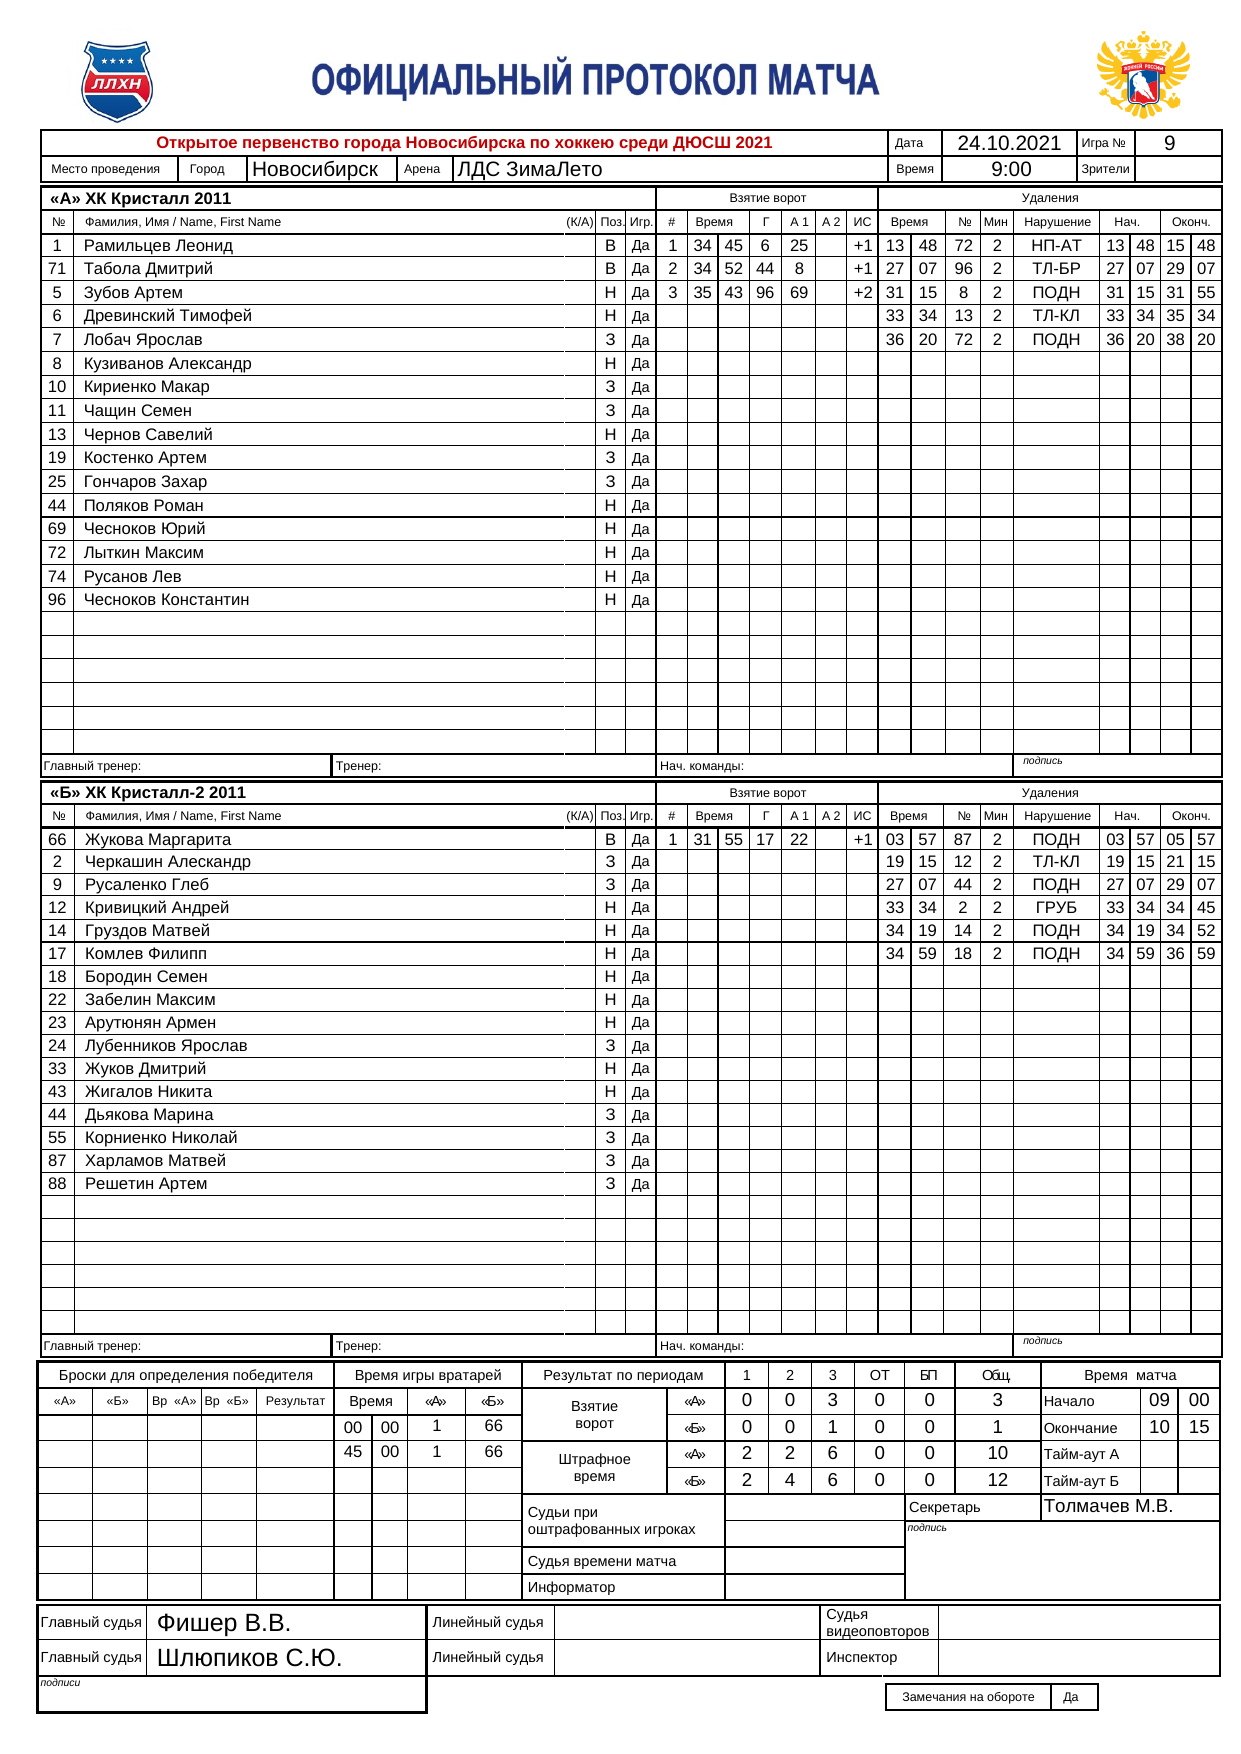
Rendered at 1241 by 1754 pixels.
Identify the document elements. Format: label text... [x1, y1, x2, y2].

table_cell [879, 636, 910, 658]
table_cell Чесноков Константин [74, 588, 564, 611]
table_cell # [657, 805, 687, 826]
table_cell [719, 659, 749, 682]
table_cell [719, 470, 749, 493]
table_cell [626, 1219, 655, 1241]
table_cell [912, 1242, 943, 1264]
table_cell [946, 730, 980, 753]
table_cell [847, 328, 877, 351]
table_cell Да [626, 518, 655, 540]
table_cell [1100, 494, 1129, 516]
table_cell [719, 446, 749, 469]
table_cell [688, 565, 717, 587]
table_cell [1014, 1219, 1099, 1241]
table_cell [565, 707, 595, 729]
table_cell [657, 423, 687, 445]
table_cell [981, 1173, 1013, 1195]
table_cell [688, 920, 717, 941]
table_cell Да [626, 1035, 655, 1057]
table_cell [782, 943, 815, 964]
table_cell [750, 352, 781, 374]
table_cell 13 [1100, 235, 1129, 256]
table_cell 2 [981, 920, 1013, 941]
table_cell [750, 1288, 781, 1310]
table_header 24.10.2021 [943, 131, 1076, 155]
table_cell 2 [981, 896, 1013, 918]
table_cell 15 [912, 850, 943, 872]
table_cell [626, 1242, 655, 1264]
table_cell ПОДН [1014, 281, 1099, 303]
table_cell подпись [1014, 1335, 1221, 1356]
table_cell Время [335, 1389, 407, 1413]
table_cell [912, 1173, 943, 1195]
table_cell [816, 1081, 846, 1103]
table_cell [373, 1468, 407, 1493]
table_cell [981, 1012, 1013, 1033]
table_cell Судья времени матча [523, 1548, 724, 1573]
table_cell [782, 518, 815, 540]
table_cell З [596, 1173, 625, 1195]
table_cell [879, 612, 910, 634]
table_cell [750, 376, 781, 398]
table_cell ИС [847, 805, 877, 826]
table_cell [565, 829, 595, 849]
table_cell [1131, 399, 1160, 422]
table_cell Игр. [626, 211, 655, 233]
table_cell ПОДН [1014, 874, 1099, 895]
table_cell [1192, 446, 1221, 469]
table_cell 25 [42, 470, 73, 493]
table_cell [565, 494, 595, 516]
table_cell [1192, 1058, 1221, 1079]
table_cell [879, 446, 910, 469]
table_cell [816, 281, 846, 303]
table_cell [816, 588, 846, 611]
table_cell [657, 446, 687, 469]
table_cell [1161, 612, 1190, 634]
table_cell А 1 [782, 805, 815, 826]
table_cell [1100, 1311, 1129, 1333]
table_cell [596, 1288, 625, 1310]
table_cell 05 [1161, 829, 1190, 849]
table_cell Линейный судья [428, 1606, 554, 1639]
table_cell [719, 1242, 749, 1264]
table_cell 52 [719, 257, 749, 280]
table_cell Начало [1042, 1389, 1140, 1413]
table_cell [946, 494, 980, 516]
table_cell [816, 1311, 846, 1333]
table_cell [657, 399, 687, 422]
table_cell Фамилия, Имя / Name, First Name [74, 211, 565, 233]
table_cell [688, 1196, 717, 1218]
table_cell 74 [42, 565, 73, 587]
table_cell Да [626, 1081, 655, 1103]
table_cell А 2 [816, 805, 846, 826]
table_cell 17 [42, 943, 74, 964]
table_cell [1131, 352, 1160, 374]
table_cell З [596, 399, 625, 422]
table_cell [782, 1150, 815, 1172]
table_cell [816, 707, 846, 729]
table_cell Поз. [596, 211, 625, 233]
table_cell [750, 874, 781, 895]
table_cell Да [626, 1127, 655, 1149]
table_cell 0 [905, 1415, 954, 1440]
table_cell НП-АТ [1014, 235, 1099, 256]
table_cell [1161, 1012, 1190, 1033]
table_cell [944, 1081, 980, 1103]
table_cell [626, 1196, 655, 1218]
table_cell Жуков Дмитрий [75, 1058, 564, 1079]
table_cell 2 [726, 1442, 768, 1467]
table_cell [912, 494, 945, 516]
table_cell 2 [42, 850, 74, 872]
table_cell [565, 874, 595, 895]
table_cell 34 [1131, 896, 1160, 918]
table_cell 07 [1131, 257, 1160, 280]
table_cell [782, 966, 815, 987]
table_cell 31 [1100, 281, 1129, 303]
table_cell 12 [956, 1468, 1040, 1493]
table_cell [879, 1265, 910, 1287]
table_cell [1100, 1104, 1129, 1126]
table_cell Да [626, 470, 655, 493]
table_cell Чернов Савелий [74, 423, 564, 445]
table_cell [565, 446, 595, 469]
table_cell [782, 730, 815, 753]
table_cell [466, 1494, 521, 1520]
table_cell (К/А) [565, 211, 595, 233]
table_cell 1 [956, 1415, 1040, 1440]
table_cell [816, 874, 846, 895]
table_cell 34 [879, 943, 910, 964]
table_cell [939, 1640, 1219, 1675]
table_cell [657, 470, 687, 493]
table_cell [944, 1288, 980, 1310]
table_cell 15 [1131, 850, 1160, 872]
table_cell Вр «Б» [202, 1389, 256, 1413]
table_cell 4 [769, 1468, 811, 1493]
table_cell 6 [812, 1442, 854, 1467]
table_cell 18 [42, 966, 74, 987]
table_cell Нач. команды: [657, 755, 1012, 776]
table_cell Н [596, 281, 625, 303]
table_cell [946, 636, 980, 658]
table_cell [719, 989, 749, 1011]
table_cell [1131, 683, 1160, 706]
table_cell [912, 1311, 943, 1333]
table_cell [816, 730, 846, 753]
table_cell Нарушение [1014, 805, 1099, 826]
table_cell [1192, 518, 1221, 540]
table_cell [816, 1104, 846, 1126]
table_cell [750, 989, 781, 1011]
table_cell «А» [408, 1389, 465, 1413]
table_cell Время [688, 211, 749, 233]
table_cell [565, 1196, 595, 1218]
table_cell [1161, 683, 1190, 706]
table_cell [202, 1494, 256, 1520]
table_cell [1192, 494, 1221, 516]
table_cell 18 [944, 943, 980, 964]
table_cell [750, 1265, 781, 1287]
table_cell [565, 328, 595, 351]
table_cell [39, 1468, 92, 1493]
table_cell [847, 1035, 877, 1057]
table_cell [719, 352, 749, 374]
table_cell [148, 1574, 201, 1599]
table_cell [373, 1494, 407, 1520]
table_cell [1014, 707, 1099, 729]
table_cell [879, 1058, 910, 1079]
table_header 2 [769, 1363, 811, 1387]
table_cell [1014, 1035, 1099, 1057]
table_cell [847, 707, 877, 729]
table_cell [782, 1012, 815, 1033]
table_cell Древинский Тимофей [74, 305, 564, 327]
table_cell [1141, 1468, 1177, 1493]
table_cell 55 [719, 829, 749, 849]
table_cell [912, 1104, 943, 1126]
table_cell Н [596, 1012, 625, 1033]
table_cell [879, 966, 910, 987]
table_cell [719, 588, 749, 611]
table_cell 14 [944, 920, 980, 941]
table_cell [719, 1265, 749, 1287]
table_cell [719, 1196, 749, 1218]
table_cell [782, 1104, 815, 1126]
table_cell [688, 494, 717, 516]
table_cell [565, 730, 595, 753]
table_header Результат по периодам [523, 1363, 724, 1387]
table_cell [847, 989, 877, 1011]
table_cell 96 [42, 588, 73, 611]
table_cell [688, 1058, 717, 1079]
table_cell [1131, 1104, 1160, 1126]
table_cell [565, 235, 595, 256]
table_cell 1 [657, 829, 687, 849]
table_cell 52 [1192, 920, 1221, 941]
table_cell [981, 966, 1013, 987]
table_cell [565, 1035, 595, 1057]
table_cell [1131, 470, 1160, 493]
table_cell [750, 518, 781, 540]
table_cell [688, 1127, 717, 1149]
table_cell [1014, 565, 1099, 587]
table_cell [946, 399, 980, 422]
table_cell [42, 683, 73, 706]
table_cell [847, 494, 877, 516]
table_cell [42, 636, 73, 658]
table_cell [1100, 1242, 1129, 1264]
table_cell [596, 1219, 625, 1241]
table_cell [946, 541, 980, 564]
table_cell [750, 683, 781, 706]
table_cell [816, 850, 846, 872]
table_cell [1192, 636, 1221, 658]
table_cell 38 [1161, 328, 1190, 351]
table_cell [1100, 636, 1129, 658]
table_cell [750, 1035, 781, 1057]
table_cell 34 [1161, 896, 1190, 918]
table_cell [1100, 470, 1129, 493]
table_cell 03 [879, 829, 910, 849]
table_cell [657, 920, 687, 941]
table_cell [981, 470, 1013, 493]
table_cell [946, 707, 980, 729]
table_cell [981, 494, 1013, 516]
table_cell 69 [42, 518, 73, 540]
table_cell Н [596, 305, 625, 327]
table_cell [847, 1219, 877, 1241]
table_cell 19 [1131, 920, 1160, 941]
table_cell [657, 352, 687, 374]
table_cell Игр. [626, 805, 655, 826]
table_cell [1192, 683, 1221, 706]
table_cell Лыткин Максим [74, 541, 564, 564]
table_cell [719, 943, 749, 964]
table_cell [719, 1058, 749, 1079]
table_cell [688, 874, 717, 895]
table_cell [688, 989, 717, 1011]
table_cell [816, 305, 846, 327]
table_cell 55 [42, 1127, 74, 1149]
table_cell [257, 1547, 333, 1573]
table_cell Окончание [1042, 1415, 1140, 1440]
table_cell 3 [956, 1389, 1040, 1413]
table_cell [816, 1196, 846, 1218]
table_cell 34 [688, 235, 717, 256]
table_cell [719, 896, 749, 918]
table_cell 2 [981, 281, 1013, 303]
table_cell 57 [1192, 829, 1221, 849]
table_cell Главный судья [39, 1640, 146, 1675]
table_cell 45 [1192, 896, 1221, 918]
table_cell [1100, 1058, 1129, 1079]
table_cell [946, 612, 980, 634]
table_cell [782, 399, 815, 422]
table_cell [816, 399, 846, 422]
table_cell [1014, 1288, 1099, 1310]
table_cell подписи [39, 1677, 425, 1711]
table_cell ИС [847, 211, 877, 233]
table_cell 8 [782, 257, 815, 280]
table_cell [565, 850, 595, 872]
table_cell Кривицкий Андрей [75, 896, 564, 918]
table_cell Новосибирск [248, 157, 396, 181]
table_cell [1192, 966, 1221, 987]
table_cell [726, 1521, 904, 1546]
table_cell [565, 423, 595, 445]
table_cell [816, 257, 846, 280]
table_cell [657, 1288, 687, 1310]
table_cell [596, 1311, 625, 1333]
table_cell 07 [912, 257, 945, 280]
table_cell [719, 305, 749, 327]
table_cell 10 [956, 1442, 1040, 1467]
table_cell [688, 1150, 717, 1172]
table_cell [1014, 518, 1099, 540]
table_header 3 [812, 1363, 854, 1387]
table_cell Поз. [596, 805, 625, 826]
table_header 9 [1136, 131, 1221, 155]
table_cell [1192, 1265, 1221, 1287]
table_cell 12 [944, 850, 980, 872]
table_cell № [42, 211, 73, 233]
table_cell [981, 1104, 1013, 1126]
table_cell [596, 612, 625, 634]
table_cell [93, 1416, 147, 1440]
table_cell [847, 1311, 877, 1333]
table_cell Да [626, 1012, 655, 1033]
table_cell [847, 683, 877, 706]
table_cell [719, 541, 749, 564]
table_cell [657, 565, 687, 587]
table_cell Н [596, 565, 625, 587]
table_cell [1131, 446, 1160, 469]
table_cell Арена [398, 157, 452, 181]
table_cell [1192, 730, 1221, 753]
table_cell [719, 1311, 749, 1333]
table_cell [750, 1242, 781, 1264]
table_cell «А» [668, 1442, 724, 1467]
table_cell [946, 565, 980, 587]
table_cell 59 [912, 943, 943, 964]
table_cell 15 [1179, 1415, 1219, 1440]
table_cell [1014, 1081, 1099, 1103]
table_cell [816, 352, 846, 374]
table_cell [1014, 1265, 1099, 1287]
table_cell 21 [1161, 850, 1190, 872]
table_cell [782, 636, 815, 658]
table_cell 31 [688, 829, 717, 849]
table_cell [657, 518, 687, 540]
table_cell [565, 376, 595, 398]
table_cell [750, 328, 781, 351]
table_cell Город [179, 157, 246, 181]
table_cell Н [596, 352, 625, 374]
table_cell 71 [42, 257, 73, 280]
table_cell [879, 1311, 910, 1333]
table_cell ТЛ-КЛ [1014, 850, 1099, 872]
table_cell [565, 636, 595, 658]
table_cell [912, 966, 943, 987]
table_cell З [596, 328, 625, 351]
table_cell [1161, 352, 1190, 374]
table_cell [657, 1035, 687, 1057]
table_cell Костенко Артем [74, 446, 564, 469]
table_cell [75, 1265, 564, 1287]
table_cell ПОДН [1014, 920, 1099, 941]
table_cell [816, 896, 846, 918]
table_cell Тайм-аут А [1042, 1441, 1140, 1467]
table_cell [719, 565, 749, 587]
table_cell 57 [912, 829, 943, 849]
table_cell [816, 1127, 846, 1149]
table_cell [42, 730, 73, 753]
table_cell 59 [1192, 943, 1221, 964]
table_cell [719, 730, 749, 753]
table_cell [93, 1574, 147, 1599]
table_cell [1014, 612, 1099, 634]
table_header Замечания на обороте [887, 1685, 1050, 1709]
table_cell [719, 636, 749, 658]
table_cell 48 [1131, 235, 1160, 256]
table_cell [912, 659, 945, 682]
table_cell З [596, 1127, 625, 1149]
table_cell В [596, 829, 625, 849]
table_cell Кузиванов Александр [74, 352, 564, 374]
table_cell 72 [42, 541, 73, 564]
table_cell [944, 1150, 980, 1172]
table_cell [782, 1035, 815, 1057]
table_cell 0 [769, 1389, 811, 1413]
table_cell [1131, 1150, 1160, 1172]
table_cell [1014, 470, 1099, 493]
table_cell 2 [657, 257, 687, 280]
table_cell Результат [257, 1389, 333, 1413]
table_cell [719, 376, 749, 398]
table_cell Корниенко Николай [75, 1127, 564, 1149]
table_cell Нарушение [1014, 211, 1099, 233]
table_cell [257, 1468, 333, 1493]
table_cell [688, 659, 717, 682]
table_cell [688, 588, 717, 611]
table_cell [946, 683, 980, 706]
table_cell [981, 423, 1013, 445]
table_cell [782, 305, 815, 327]
table_cell 2 [981, 235, 1013, 256]
table_cell Фамилия, Имя / Name, First Name [75, 805, 565, 826]
table_cell [981, 565, 1013, 587]
table_cell [74, 683, 564, 706]
table_cell [782, 494, 815, 516]
table_cell Да [626, 305, 655, 327]
table_cell Чесноков Юрий [74, 518, 564, 540]
table_cell [565, 565, 595, 587]
table_cell [335, 1574, 371, 1599]
table_cell Да [626, 281, 655, 303]
table_cell 1 [408, 1416, 465, 1440]
table_cell [912, 399, 945, 422]
table_cell [912, 376, 945, 398]
table_cell [75, 1288, 564, 1310]
table_cell № [944, 805, 980, 826]
table_cell [202, 1574, 256, 1599]
table_cell [1014, 1173, 1099, 1195]
table_cell [1192, 423, 1221, 445]
table_cell Табола Дмитрий [74, 257, 564, 280]
table_cell [981, 683, 1013, 706]
table_cell 34 [912, 896, 943, 918]
table_cell [466, 1521, 521, 1546]
table_cell 2 [981, 829, 1013, 849]
table_cell [816, 423, 846, 445]
table_cell [944, 1127, 980, 1149]
table_cell [1100, 518, 1129, 540]
table_cell [1192, 352, 1221, 374]
table_cell [1014, 1150, 1099, 1172]
table_cell [981, 1219, 1013, 1241]
table_cell [782, 541, 815, 564]
table_cell [981, 989, 1013, 1011]
table_cell [1192, 1173, 1221, 1195]
table_cell Зубов Артем [74, 281, 564, 303]
table_cell [408, 1547, 465, 1573]
table_cell [782, 470, 815, 493]
table_cell 44 [750, 257, 781, 280]
table_cell В [596, 235, 625, 256]
table_cell [688, 423, 717, 445]
table_cell [1014, 636, 1099, 658]
table_cell [565, 470, 595, 493]
table_cell 3 [812, 1389, 854, 1413]
table_cell [750, 707, 781, 729]
table_cell [1131, 588, 1160, 611]
table_cell 34 [879, 920, 910, 941]
table_cell [847, 1104, 877, 1126]
table_cell [373, 1521, 407, 1546]
table_cell [1192, 1104, 1221, 1126]
table_cell [74, 636, 564, 658]
table_cell [879, 470, 910, 493]
table_cell Да [626, 494, 655, 516]
table_cell [847, 1127, 877, 1149]
table_cell 8 [42, 352, 73, 374]
table_cell [565, 1265, 595, 1287]
table_cell [879, 352, 910, 374]
table_cell 0 [855, 1442, 904, 1467]
table_cell [1131, 612, 1160, 634]
table_cell 45 [719, 235, 749, 256]
table_cell Н [596, 966, 625, 987]
table_cell 34 [688, 257, 717, 280]
table_cell [946, 518, 980, 540]
table_cell [981, 376, 1013, 398]
table_cell Рамильцев Леонид [74, 235, 564, 256]
table_cell [93, 1494, 147, 1520]
table_cell [657, 1265, 687, 1287]
table_cell [657, 989, 687, 1011]
table_cell 15 [1131, 281, 1160, 303]
table_cell [847, 920, 877, 941]
table_cell [981, 518, 1013, 540]
table_cell [1131, 707, 1160, 729]
table_cell [1192, 612, 1221, 634]
table_cell Судья видеоповторов [821, 1606, 938, 1639]
table_cell [1100, 612, 1129, 634]
table_cell Информатор [523, 1575, 724, 1599]
table_cell 15 [1161, 235, 1190, 256]
table_cell ПОДН [1014, 943, 1099, 964]
table_cell Н [596, 541, 625, 564]
table_cell 72 [946, 235, 980, 256]
table_cell 2 [981, 850, 1013, 872]
table_cell [912, 1150, 943, 1172]
table_cell З [596, 470, 625, 493]
table_cell «Б» [668, 1415, 724, 1440]
table_cell [944, 966, 980, 987]
table_cell Толмачев М.В. [1042, 1495, 1219, 1520]
table_cell [565, 683, 595, 706]
table_header Общ. [956, 1363, 1040, 1387]
table_cell [912, 352, 945, 374]
table_cell 36 [1161, 943, 1190, 964]
table_cell 3 [657, 281, 687, 303]
table_cell [782, 1127, 815, 1149]
table_cell [719, 874, 749, 895]
table_cell Н [596, 1081, 625, 1103]
table_cell [1161, 659, 1190, 682]
table_cell [1014, 541, 1099, 564]
table_cell Главный тренер: [42, 1335, 330, 1356]
table_cell [596, 1196, 625, 1218]
table_cell [912, 989, 943, 1011]
table_cell [1131, 636, 1160, 658]
table_cell Зрители [1078, 157, 1134, 181]
picture [5, 28, 1197, 129]
table_cell 34 [1161, 920, 1190, 941]
table_cell [257, 1441, 333, 1467]
table_cell [946, 659, 980, 682]
table_cell [93, 1547, 147, 1573]
table_cell [816, 541, 846, 564]
table_cell Кириенко Макар [74, 376, 564, 398]
table_cell 0 [726, 1415, 768, 1440]
table_cell Н [596, 423, 625, 445]
table_cell 34 [1100, 920, 1129, 941]
table_cell [596, 636, 625, 658]
table_cell [944, 1196, 980, 1218]
table_cell [39, 1547, 92, 1573]
table_cell Н [596, 989, 625, 1011]
table_cell 34 [1100, 943, 1129, 964]
table_cell [847, 612, 877, 634]
table_cell Судьи при оштрафованных игроках [523, 1495, 724, 1546]
table_cell [981, 1035, 1013, 1057]
table_cell Г [750, 805, 781, 826]
table_cell [946, 588, 980, 611]
table_cell [1014, 1127, 1099, 1149]
table_cell [847, 1288, 877, 1310]
table_cell [946, 423, 980, 445]
table_cell Да [626, 328, 655, 351]
table_cell [912, 1265, 943, 1287]
table_cell Да [626, 376, 655, 398]
table_cell [879, 399, 910, 422]
table_cell [1100, 1081, 1129, 1103]
table_cell [981, 446, 1013, 469]
table_cell [1131, 730, 1160, 753]
table_cell [1192, 659, 1221, 682]
table_cell Мин [981, 211, 1013, 233]
table_cell [1161, 1288, 1190, 1310]
table_cell [565, 352, 595, 374]
table_cell Поляков Роман [74, 494, 564, 516]
table_cell [782, 896, 815, 918]
table_cell 57 [1131, 829, 1160, 849]
table_cell [750, 1173, 781, 1195]
table_cell [816, 328, 846, 351]
table_cell [1100, 1219, 1129, 1241]
table_cell [981, 1081, 1013, 1103]
table_cell [816, 920, 846, 941]
table_cell [596, 1265, 625, 1287]
table_cell А 1 [782, 211, 815, 233]
table_cell Н [596, 494, 625, 516]
table_cell [1014, 352, 1099, 374]
table_cell Жукова Маргарита [75, 829, 564, 849]
table_cell [782, 850, 815, 872]
table_cell [335, 1494, 371, 1520]
table_cell [750, 636, 781, 658]
table_cell [1100, 588, 1129, 611]
table_cell [373, 1574, 407, 1599]
table_cell [946, 470, 980, 493]
table_cell [1100, 1127, 1129, 1149]
table_cell [750, 943, 781, 964]
table_cell [39, 1416, 92, 1440]
table_cell [1161, 1311, 1190, 1333]
table_cell [1014, 423, 1099, 445]
table_cell подпись [906, 1522, 1219, 1599]
table_cell [847, 1196, 877, 1218]
table_cell [1161, 989, 1190, 1011]
table_cell [782, 989, 815, 1011]
table_cell [879, 1035, 910, 1057]
table_cell [565, 612, 595, 634]
table_cell [626, 1311, 655, 1333]
table_cell З [596, 1104, 625, 1126]
table_cell [912, 588, 945, 611]
table_cell [148, 1494, 201, 1520]
table_cell 0 [855, 1389, 904, 1413]
table_cell [879, 1173, 910, 1195]
table_cell [816, 1265, 846, 1287]
table_cell [1100, 1173, 1129, 1195]
table_cell [981, 659, 1013, 682]
table_cell [847, 1173, 877, 1195]
table_cell 2 [981, 257, 1013, 280]
table_cell 9:00 [943, 157, 1076, 181]
table_cell [657, 659, 687, 682]
table_cell [1014, 376, 1099, 398]
table_cell Да [626, 541, 655, 564]
table_cell Да [626, 235, 655, 256]
table_cell [42, 1265, 74, 1287]
table_cell [912, 612, 945, 634]
table_cell [596, 683, 625, 706]
table_cell [750, 1196, 781, 1218]
table_cell [750, 1219, 781, 1241]
table_cell [1192, 376, 1221, 398]
table_cell Да [626, 257, 655, 280]
table_cell Н [596, 1058, 625, 1079]
table_cell [148, 1521, 201, 1546]
table_cell [1131, 1242, 1160, 1264]
table_cell [879, 376, 910, 398]
table_cell [847, 518, 877, 540]
table_cell [750, 1127, 781, 1149]
table_cell [1179, 1468, 1219, 1493]
table_cell [719, 518, 749, 540]
table_cell Н [596, 920, 625, 941]
table_cell [39, 1521, 92, 1546]
table_cell [816, 1150, 846, 1172]
table_cell [847, 896, 877, 918]
table_cell 34 [1192, 305, 1221, 327]
table_cell Черкашин Алескандр [75, 850, 564, 872]
table_cell 07 [912, 874, 943, 895]
table_cell [912, 1288, 943, 1310]
table_cell [750, 966, 781, 987]
table_cell [981, 1150, 1013, 1172]
table_cell [719, 1288, 749, 1310]
table_cell [657, 943, 687, 964]
table_cell [1131, 1127, 1160, 1149]
table_cell 6 [750, 235, 781, 256]
table_cell 33 [879, 896, 910, 918]
table_cell 59 [1131, 943, 1160, 964]
table_cell 22 [782, 829, 815, 849]
table_cell [565, 257, 595, 280]
table_cell 11 [42, 399, 73, 422]
table_cell 48 [912, 235, 945, 256]
table_cell [912, 1012, 943, 1033]
table_cell [912, 518, 945, 540]
table_cell [944, 1058, 980, 1079]
table_cell Место проведения [42, 157, 177, 181]
table_cell [1161, 966, 1190, 987]
table_cell [1192, 1288, 1221, 1310]
table_cell [657, 850, 687, 872]
table_cell [688, 376, 717, 398]
table_cell [1161, 423, 1190, 445]
table_cell Взятие ворот [523, 1389, 666, 1440]
table_cell [1192, 1196, 1221, 1218]
table_cell [847, 966, 877, 987]
table_cell [1161, 636, 1190, 658]
table_cell [74, 659, 564, 682]
table_cell [688, 1104, 717, 1126]
table_cell 48 [1192, 235, 1221, 256]
table_header Броски для определения победителя [39, 1363, 333, 1387]
table_cell 2 [944, 896, 980, 918]
table_cell [1131, 1311, 1160, 1333]
table_cell [1192, 1127, 1221, 1149]
table_cell [1131, 1173, 1160, 1195]
table_cell [1131, 541, 1160, 564]
table_cell [816, 829, 846, 849]
table_cell [879, 989, 910, 1011]
table_cell 00 [1179, 1389, 1219, 1413]
table_cell [408, 1521, 465, 1546]
table_cell Да [626, 1150, 655, 1172]
table_cell [750, 588, 781, 611]
table_cell [75, 1311, 564, 1333]
table_cell [719, 1035, 749, 1057]
table_cell Жигалов Никита [75, 1081, 564, 1103]
table_header Открытое первенство города Новосибирска по хоккею среди ДЮСШ 2021 [42, 131, 887, 155]
table_cell [847, 1058, 877, 1079]
table_cell 34 [912, 305, 945, 327]
table_cell [847, 588, 877, 611]
table_cell [688, 896, 717, 918]
table_cell 66 [42, 829, 74, 849]
table_cell [981, 588, 1013, 611]
table_cell [782, 565, 815, 587]
table_cell 2 [981, 328, 1013, 351]
table_cell Мин [981, 805, 1013, 826]
table_cell [847, 446, 877, 469]
table_cell [1161, 1219, 1190, 1241]
table_cell [816, 1173, 846, 1195]
table_cell [565, 1150, 595, 1172]
table_cell [1100, 399, 1129, 422]
table_cell [626, 1288, 655, 1310]
table_cell [626, 612, 655, 634]
table_cell [42, 1288, 74, 1310]
table_cell Арутюнян Армен [75, 1012, 564, 1033]
table_cell 00 [373, 1441, 407, 1467]
table_cell [879, 683, 910, 706]
table_cell [1161, 1173, 1190, 1195]
table_cell [93, 1441, 147, 1467]
table_cell [1100, 683, 1129, 706]
table_cell Секретарь [906, 1495, 1040, 1520]
table_cell [688, 1219, 717, 1241]
table_cell [981, 1242, 1013, 1264]
table_header Игра № [1078, 131, 1134, 155]
table_cell 87 [42, 1150, 74, 1172]
table_cell [912, 470, 945, 493]
table_cell [202, 1521, 256, 1546]
table_cell 69 [782, 281, 815, 303]
table_cell [944, 1104, 980, 1126]
table_cell [1161, 1196, 1190, 1218]
table_cell [782, 1219, 815, 1241]
table_cell [879, 1127, 910, 1149]
table_cell 19 [1100, 850, 1129, 872]
table_cell [879, 1104, 910, 1126]
table_cell Да [626, 352, 655, 374]
table_cell 7 [42, 328, 73, 351]
table_cell [1161, 1127, 1190, 1149]
table_cell [847, 376, 877, 398]
table_cell [1192, 1311, 1221, 1333]
table_cell 35 [688, 281, 717, 303]
table_cell [1100, 730, 1129, 753]
table_cell 29 [1161, 874, 1190, 895]
table_header «А» ХК Кристалл 2011 [42, 188, 655, 209]
table_cell Нач. [1100, 805, 1160, 826]
table_cell [981, 636, 1013, 658]
table_cell [657, 305, 687, 327]
table_cell [1161, 470, 1190, 493]
table_cell З [596, 874, 625, 895]
table_cell [565, 1104, 595, 1126]
table_cell Да [626, 399, 655, 422]
table_cell [782, 874, 815, 895]
table_cell [750, 446, 781, 469]
table_cell [1100, 423, 1129, 445]
table_cell [1161, 399, 1190, 422]
table_cell Да [626, 1058, 655, 1079]
table_cell [1014, 1104, 1099, 1126]
table_cell Штрафное время [523, 1442, 666, 1493]
table_cell +2 [847, 281, 877, 303]
table_cell [816, 1288, 846, 1310]
table_cell [565, 281, 595, 303]
table_header Время игры вратарей [335, 1363, 521, 1387]
table_cell [257, 1521, 333, 1546]
table_cell [946, 352, 980, 374]
table_cell [1131, 659, 1160, 682]
table_cell Да [626, 423, 655, 445]
table_cell [782, 683, 815, 706]
table_cell [1014, 1196, 1099, 1218]
table_cell [657, 1196, 687, 1218]
table_cell [565, 1288, 595, 1310]
table_cell 44 [42, 1104, 74, 1126]
table_cell Г [750, 211, 781, 233]
table_cell [202, 1441, 256, 1467]
table_cell [981, 1196, 1013, 1218]
table_cell ЛДС ЗимаЛето [454, 157, 887, 181]
table_cell 36 [1100, 328, 1129, 351]
table_cell Русаленко Глеб [75, 874, 564, 895]
table_cell [42, 659, 73, 682]
table_cell [688, 1035, 717, 1057]
table_cell [1014, 966, 1099, 987]
table_cell [750, 920, 781, 941]
table_cell Да [626, 850, 655, 872]
table_cell [42, 707, 73, 729]
table_cell 1 [657, 235, 687, 256]
table_cell [719, 1012, 749, 1033]
table_cell [981, 1311, 1013, 1333]
table_cell Да [626, 565, 655, 587]
table_cell [657, 1311, 687, 1333]
table_cell [93, 1521, 147, 1546]
table_cell [1192, 1242, 1221, 1264]
table_cell [626, 1265, 655, 1287]
table_cell А 2 [816, 211, 846, 233]
table_cell № [42, 805, 74, 826]
table_cell [750, 1150, 781, 1172]
table_cell [1100, 565, 1129, 587]
table_cell [1131, 1035, 1160, 1057]
table_cell [879, 1196, 910, 1218]
table_cell [688, 1265, 717, 1287]
table_cell [1192, 1150, 1221, 1172]
table_cell [782, 707, 815, 729]
table_cell 44 [944, 874, 980, 895]
table_cell Комлев Филипп [75, 943, 564, 964]
table_cell [719, 1219, 749, 1241]
table_cell [750, 1081, 781, 1103]
table_cell [750, 399, 781, 422]
table_cell 00 [373, 1416, 407, 1440]
table_cell [944, 1311, 980, 1333]
table_cell [981, 1288, 1013, 1310]
table_cell [750, 1104, 781, 1126]
table_cell [1192, 1035, 1221, 1057]
table_cell Н [596, 943, 625, 964]
table_cell [847, 305, 877, 327]
table_cell [39, 1574, 92, 1599]
table_cell [1014, 494, 1099, 516]
table_cell 13 [946, 305, 980, 327]
table_cell [946, 446, 980, 469]
table_cell [816, 494, 846, 516]
table_cell [719, 423, 749, 445]
table_cell [626, 636, 655, 658]
table_cell [879, 1012, 910, 1033]
table_cell [816, 989, 846, 1011]
table_cell [565, 518, 595, 540]
table_header Дата [889, 131, 941, 155]
table_cell [816, 1035, 846, 1057]
table_cell [1161, 1150, 1190, 1172]
table_cell [912, 1219, 943, 1241]
table_cell 6 [812, 1468, 854, 1493]
table_cell +1 [847, 829, 877, 849]
table_cell [1100, 659, 1129, 682]
table_cell [565, 966, 595, 987]
table_cell # [657, 211, 687, 233]
table_cell [719, 1173, 749, 1195]
table_cell [657, 612, 687, 634]
table_cell Нач. команды: [657, 1335, 1012, 1356]
table_cell [1100, 707, 1129, 729]
table_cell [750, 565, 781, 587]
table_cell [657, 1150, 687, 1172]
table_cell [1014, 1242, 1099, 1264]
table_cell [565, 399, 595, 422]
table_cell [944, 1035, 980, 1057]
table_cell [335, 1547, 371, 1573]
table_header Взятие ворот [657, 783, 877, 803]
table_cell [847, 1242, 877, 1264]
table_cell [1192, 565, 1221, 587]
table_cell «Б » [466, 1389, 521, 1413]
table_cell [688, 399, 717, 422]
table_cell [626, 659, 655, 682]
table_cell [847, 565, 877, 587]
table_cell [1161, 446, 1190, 469]
table_cell [1131, 1058, 1160, 1079]
table_cell [816, 1242, 846, 1264]
table_cell [1131, 376, 1160, 398]
table_cell 66 [466, 1416, 521, 1440]
table_cell 24 [42, 1035, 74, 1057]
table_cell ГРУБ [1014, 896, 1099, 918]
table_cell [847, 423, 877, 445]
table_cell Да [626, 829, 655, 849]
table_cell [657, 541, 687, 564]
table_cell [879, 1081, 910, 1103]
table_cell [1100, 1035, 1129, 1057]
table_header Удаления [879, 783, 1221, 803]
table_cell [750, 612, 781, 634]
table_cell [981, 707, 1013, 729]
table_cell [719, 707, 749, 729]
table_cell +1 [847, 235, 877, 256]
table_cell 07 [1192, 874, 1221, 895]
table_cell ТЛ-КЛ [1014, 305, 1099, 327]
table_cell [1161, 1058, 1190, 1079]
table_cell [782, 1081, 815, 1103]
table_cell [1192, 989, 1221, 1011]
table_cell [782, 1288, 815, 1310]
table_cell 1 [42, 235, 73, 256]
table_cell [912, 1058, 943, 1079]
table_cell Груздов Матвей [75, 920, 564, 941]
table_cell «А» [39, 1389, 92, 1413]
table_cell [1161, 588, 1190, 611]
table_cell [74, 707, 564, 729]
table_cell 43 [719, 281, 749, 303]
table_cell (К/А) [565, 805, 595, 826]
table_cell [782, 423, 815, 445]
table_cell [148, 1468, 201, 1493]
table_cell [688, 541, 717, 564]
table_cell 0 [726, 1389, 768, 1413]
table_cell 0 [855, 1468, 904, 1493]
table_cell [879, 494, 910, 516]
table_cell [750, 1012, 781, 1033]
table_cell [335, 1468, 371, 1493]
table_cell [782, 1173, 815, 1195]
table_cell «Б» [668, 1468, 724, 1493]
table_cell [466, 1574, 521, 1599]
table_cell Нач. [1100, 211, 1160, 233]
table_cell [1014, 446, 1099, 469]
table_cell [688, 470, 717, 493]
table_cell подпись [1014, 755, 1221, 776]
table_cell [688, 966, 717, 987]
table_header Удаления [879, 188, 1221, 209]
table_cell [1100, 1150, 1129, 1172]
table_cell 07 [1192, 257, 1221, 280]
table_cell 20 [1192, 328, 1221, 351]
table_cell [408, 1494, 465, 1520]
table_cell [565, 1058, 595, 1079]
table_cell Н [596, 896, 625, 918]
table_cell [1014, 588, 1099, 611]
table_cell [847, 399, 877, 422]
table_cell 07 [1131, 874, 1160, 895]
table_cell [335, 1521, 371, 1546]
table_cell [657, 896, 687, 918]
table_cell 20 [912, 328, 945, 351]
table_cell [1192, 541, 1221, 564]
table_cell [719, 494, 749, 516]
table_cell [1014, 730, 1099, 753]
table_cell [719, 612, 749, 634]
table_cell [847, 352, 877, 374]
table_cell [1161, 730, 1190, 753]
table_cell [750, 470, 781, 493]
table_cell Да [626, 874, 655, 895]
table_cell [719, 1127, 749, 1149]
table_cell [912, 1196, 943, 1218]
table_cell [719, 966, 749, 987]
table_cell 8 [946, 281, 980, 303]
table_cell [782, 1196, 815, 1218]
table_cell [657, 636, 687, 658]
table_cell [565, 943, 595, 964]
table_cell 72 [946, 328, 980, 351]
table_cell [657, 966, 687, 987]
table_cell [688, 1173, 717, 1195]
table_cell 15 [1192, 850, 1221, 872]
table_cell [565, 541, 595, 564]
table_cell [879, 423, 910, 445]
table_cell [1136, 157, 1221, 181]
table_cell 33 [1100, 305, 1129, 327]
table_cell [1100, 966, 1129, 987]
table_cell [688, 352, 717, 374]
table_cell Чащин Семен [74, 399, 564, 422]
table_cell Дьякова Марина [75, 1104, 564, 1126]
table_cell [847, 1081, 877, 1103]
table_cell [879, 707, 910, 729]
table_cell [657, 1012, 687, 1033]
table_cell [981, 541, 1013, 564]
table_cell ТЛ-БР [1014, 257, 1099, 280]
table_cell [847, 541, 877, 564]
table_cell ПОДН [1014, 829, 1099, 849]
table_cell [912, 707, 945, 729]
table_cell [1192, 707, 1221, 729]
table_cell [750, 896, 781, 918]
table_cell [596, 659, 625, 682]
table_cell Лубенников Ярослав [75, 1035, 564, 1057]
table_cell 96 [750, 281, 781, 303]
table_cell [816, 612, 846, 634]
table_cell [879, 1242, 910, 1264]
table_cell [148, 1547, 201, 1573]
table_cell [42, 1196, 74, 1218]
table_cell [944, 1173, 980, 1195]
table_cell [688, 1242, 717, 1264]
table_cell [782, 612, 815, 634]
table_cell 2 [726, 1468, 768, 1493]
table_cell [565, 989, 595, 1011]
table_cell [657, 328, 687, 351]
table_cell [750, 730, 781, 753]
table_cell [466, 1547, 521, 1573]
table_cell 2 [981, 943, 1013, 964]
table_cell [912, 565, 945, 587]
table_cell [719, 399, 749, 422]
table_cell [257, 1574, 333, 1599]
table_cell [688, 683, 717, 706]
table_cell [74, 730, 564, 753]
table_cell [782, 588, 815, 611]
table_cell Время [879, 211, 945, 233]
table_cell [657, 1173, 687, 1195]
table_cell [1131, 494, 1160, 516]
table_cell З [596, 376, 625, 398]
table_header 1 [726, 1363, 768, 1387]
table_cell [565, 659, 595, 682]
table_cell [1014, 659, 1099, 682]
table_cell [596, 730, 625, 753]
table_cell [1161, 541, 1190, 564]
table_cell 44 [42, 494, 73, 516]
table_cell Линейный судья [428, 1640, 554, 1675]
table_cell 1 [812, 1415, 854, 1440]
table_cell [373, 1547, 407, 1573]
table_cell 45 [335, 1441, 371, 1467]
table_cell [944, 1265, 980, 1287]
table_cell 43 [42, 1081, 74, 1103]
table_cell [847, 1265, 877, 1287]
table_cell [981, 352, 1013, 374]
table_cell [565, 1219, 595, 1241]
table_cell Главный судья [39, 1606, 146, 1639]
table_cell 1 [408, 1441, 465, 1467]
table_cell [847, 470, 877, 493]
table_cell 10 [42, 376, 73, 398]
table_cell [719, 1150, 749, 1172]
table_cell [782, 376, 815, 398]
table_cell Да [626, 966, 655, 987]
table_cell [688, 1311, 717, 1333]
table_cell [981, 399, 1013, 422]
table_cell 0 [905, 1442, 954, 1467]
table_cell [750, 850, 781, 872]
table_cell 20 [1131, 328, 1160, 351]
table_cell 2 [769, 1442, 811, 1467]
table_cell [565, 1242, 595, 1264]
table_cell [816, 943, 846, 964]
table_cell [879, 541, 910, 564]
table_cell [657, 494, 687, 516]
table_cell [816, 518, 846, 540]
table_cell [1161, 1242, 1190, 1264]
table_cell Время [688, 805, 749, 826]
table_cell 17 [750, 829, 781, 849]
table_cell [782, 1058, 815, 1079]
table_cell [1161, 376, 1190, 398]
table_cell [816, 966, 846, 987]
table_cell 13 [42, 423, 73, 445]
table_cell Забелин Максим [75, 989, 564, 1011]
table_cell [657, 730, 687, 753]
table_cell [1014, 683, 1099, 706]
table_cell [847, 874, 877, 895]
table_cell [39, 1441, 92, 1467]
table_cell [1131, 1288, 1160, 1310]
table_cell [1100, 446, 1129, 469]
table_cell [782, 328, 815, 351]
table_cell [1099, 1682, 1220, 1711]
table_cell [981, 1127, 1013, 1149]
table_cell «А» [668, 1389, 724, 1413]
table_cell [847, 850, 877, 872]
table_cell Да [626, 920, 655, 941]
table_cell [657, 707, 687, 729]
table_cell 35 [1161, 305, 1190, 327]
table_cell [596, 1242, 625, 1264]
table_cell 87 [944, 829, 980, 849]
table_cell 22 [42, 989, 74, 1011]
table_cell [202, 1468, 256, 1493]
table_cell [912, 423, 945, 445]
table_cell [688, 1081, 717, 1103]
table_cell [657, 1219, 687, 1241]
table_cell Харламов Матвей [75, 1150, 564, 1172]
table_cell № [946, 211, 980, 233]
table_cell [912, 446, 945, 469]
table_cell 19 [42, 446, 73, 469]
table_cell [1100, 1288, 1129, 1310]
table_cell 6 [42, 305, 73, 327]
table_cell [688, 305, 717, 327]
table_cell 0 [905, 1468, 954, 1493]
table_cell [816, 376, 846, 398]
table_cell [565, 1173, 595, 1195]
table_cell [879, 565, 910, 587]
table_cell [1161, 565, 1190, 587]
table_cell 09 [1141, 1389, 1177, 1413]
table_cell 27 [1100, 257, 1129, 280]
table_cell [782, 446, 815, 469]
table_cell [1131, 966, 1160, 987]
table_cell [847, 1150, 877, 1172]
table_cell [816, 470, 846, 493]
table_header Время матча [1042, 1363, 1219, 1387]
table_cell 31 [879, 281, 910, 303]
table_cell [1100, 541, 1129, 564]
table_cell [1014, 1012, 1099, 1033]
table_cell Н [596, 588, 625, 611]
table_cell Тайм-аут Б [1042, 1468, 1140, 1493]
table_cell [42, 1311, 74, 1333]
table_cell [879, 518, 910, 540]
table_cell [816, 1058, 846, 1079]
table_cell [657, 683, 687, 706]
table_cell [1192, 1012, 1221, 1033]
table_cell [726, 1548, 904, 1573]
table_cell [719, 850, 749, 872]
table_cell [782, 1242, 815, 1264]
table_cell 14 [42, 920, 74, 941]
table_cell [688, 1012, 717, 1033]
table_cell [565, 588, 595, 611]
table_cell [688, 518, 717, 540]
table_cell [555, 1640, 819, 1675]
table_cell [719, 1081, 749, 1103]
table_cell [816, 1012, 846, 1033]
table_cell [912, 1035, 943, 1057]
table_cell [657, 1127, 687, 1149]
table_cell [1161, 707, 1190, 729]
table_cell [1100, 376, 1129, 398]
table_cell Время [889, 157, 941, 181]
table_cell 29 [1161, 257, 1190, 280]
table_cell Оконч. [1161, 211, 1221, 233]
table_cell 5 [42, 281, 73, 303]
table_cell [750, 1058, 781, 1079]
table_cell «Б» [93, 1389, 147, 1413]
table_cell Да [626, 989, 655, 1011]
table_cell [912, 1127, 943, 1149]
table_cell 0 [905, 1389, 954, 1413]
table_cell З [596, 1150, 625, 1172]
table_cell [912, 541, 945, 564]
table_cell Бородин Семен [75, 966, 564, 987]
table_cell [657, 1104, 687, 1126]
table_cell [1161, 518, 1190, 540]
table_cell [782, 920, 815, 941]
table_cell 13 [879, 235, 910, 256]
table_cell [847, 659, 877, 682]
table_cell [408, 1574, 465, 1599]
table_cell [946, 376, 980, 398]
table_cell [1131, 423, 1160, 445]
table_cell [750, 541, 781, 564]
table_cell [596, 707, 625, 729]
table_cell [565, 920, 595, 941]
table_cell [1131, 989, 1160, 1011]
table_cell [1014, 1311, 1099, 1333]
table_cell 0 [855, 1415, 904, 1440]
table_cell [657, 376, 687, 398]
table_cell [1192, 1081, 1221, 1103]
table_cell [1014, 989, 1099, 1011]
table_cell [93, 1468, 147, 1493]
table_cell [816, 1219, 846, 1241]
table_cell [847, 1012, 877, 1033]
table_cell [1131, 1081, 1160, 1103]
table_cell +1 [847, 257, 877, 280]
table_cell [75, 1219, 564, 1241]
table_cell [879, 730, 910, 753]
table_cell [657, 1242, 687, 1264]
table_cell [782, 1311, 815, 1333]
table_cell [719, 1104, 749, 1126]
table_cell [1131, 1219, 1160, 1241]
table_cell 03 [1100, 829, 1129, 849]
table_cell З [596, 1035, 625, 1057]
table_cell [879, 659, 910, 682]
table_cell 19 [912, 920, 943, 941]
table_cell Да [626, 896, 655, 918]
table_cell Время [879, 805, 943, 826]
table_cell [719, 920, 749, 941]
table_cell [912, 636, 945, 658]
table_cell Да [626, 1104, 655, 1126]
table_cell [1100, 989, 1129, 1011]
table_cell [257, 1494, 333, 1520]
table_cell [1131, 1265, 1160, 1287]
table_cell [1014, 399, 1099, 422]
table_cell [626, 730, 655, 753]
table_cell 15 [912, 281, 945, 303]
table_cell 10 [1141, 1415, 1177, 1440]
table_cell [816, 683, 846, 706]
table_cell [883, 1677, 1220, 1681]
table_cell [816, 636, 846, 658]
table_cell 33 [879, 305, 910, 327]
table_cell Инспектор [821, 1640, 938, 1675]
table_cell [688, 850, 717, 872]
table_cell Шлюпиков С.Ю. [147, 1640, 425, 1675]
table_cell 34 [1131, 305, 1160, 327]
table_cell [565, 1311, 595, 1333]
table_cell Вр «А» [148, 1389, 201, 1413]
table_cell [657, 588, 687, 611]
table_cell [816, 446, 846, 469]
table_cell [1131, 565, 1160, 587]
table_cell Русанов Лев [74, 565, 564, 587]
table_cell [1014, 1058, 1099, 1079]
table_cell [944, 1242, 980, 1264]
table_cell [626, 683, 655, 706]
table_cell Н [596, 518, 625, 540]
table_cell Главный тренер: [42, 755, 330, 776]
table_cell [688, 943, 717, 964]
table_cell [1100, 1012, 1129, 1033]
table_cell З [596, 850, 625, 872]
table_cell [257, 1416, 333, 1440]
table_cell 31 [1161, 281, 1190, 303]
table_cell [202, 1416, 256, 1440]
table_cell [879, 588, 910, 611]
table_cell [688, 730, 717, 753]
table_cell 2 [981, 874, 1013, 895]
table_cell [981, 1265, 1013, 1287]
table_cell [202, 1547, 256, 1573]
table_cell [565, 1081, 595, 1103]
table_cell [1192, 470, 1221, 493]
table_cell [816, 659, 846, 682]
table_cell [1161, 1081, 1190, 1103]
table_cell [1131, 1012, 1160, 1033]
table_cell [148, 1416, 201, 1440]
table_cell 2 [981, 305, 1013, 327]
table_cell [912, 683, 945, 706]
table_cell [657, 1058, 687, 1079]
table_cell 96 [946, 257, 980, 280]
table_header БП [905, 1363, 954, 1387]
table_cell [565, 305, 595, 327]
table_cell [39, 1494, 92, 1520]
table_cell [981, 612, 1013, 634]
table_cell [750, 423, 781, 445]
table_cell [688, 636, 717, 658]
table_cell 9 [42, 874, 74, 895]
table_cell [1192, 588, 1221, 611]
table_cell [42, 1242, 74, 1264]
table_cell Лобач Ярослав [74, 328, 564, 351]
table_cell [847, 636, 877, 658]
table_cell [981, 1058, 1013, 1079]
table_cell [944, 1219, 980, 1241]
table_cell В [596, 257, 625, 280]
table_cell [148, 1441, 201, 1467]
table_cell [847, 943, 877, 964]
table_cell [782, 659, 815, 682]
table_cell 66 [466, 1441, 521, 1467]
table_cell [782, 1265, 815, 1287]
table_cell [879, 1288, 910, 1310]
table_cell [1161, 1265, 1190, 1287]
table_cell 27 [879, 257, 910, 280]
table_cell Да [626, 1173, 655, 1195]
table_cell 25 [782, 235, 815, 256]
table_cell [939, 1606, 1219, 1639]
table_cell 33 [1100, 896, 1129, 918]
table_cell [688, 612, 717, 634]
table_cell 12 [42, 896, 74, 918]
table_cell 23 [42, 1012, 74, 1033]
table_cell [657, 1081, 687, 1103]
table_cell Тренер: [333, 1335, 655, 1356]
table_cell [1141, 1441, 1177, 1467]
table_cell 27 [879, 874, 910, 895]
table_cell [688, 328, 717, 351]
table_cell [565, 896, 595, 918]
table_cell [719, 683, 749, 706]
table_cell [408, 1468, 465, 1493]
table_cell [816, 565, 846, 587]
table_cell 88 [42, 1173, 74, 1195]
table_cell ПОДН [1014, 328, 1099, 351]
table_cell [688, 707, 717, 729]
table_cell Оконч. [1161, 805, 1221, 826]
table_cell [750, 659, 781, 682]
table_cell [1179, 1441, 1219, 1467]
table_cell [726, 1495, 904, 1520]
table_cell [626, 707, 655, 729]
table_cell [428, 1677, 882, 1711]
table_cell [782, 352, 815, 374]
table_cell 00 [335, 1416, 371, 1440]
table_cell [1131, 518, 1160, 540]
table_cell [1100, 1196, 1129, 1218]
table_header «Б» ХК Кристалл-2 2011 [42, 783, 655, 803]
table_cell 36 [879, 328, 910, 351]
table_cell [1161, 1104, 1190, 1126]
table_cell [981, 730, 1013, 753]
table_cell [75, 1242, 564, 1264]
table_cell [1192, 1219, 1221, 1241]
table_cell [1161, 494, 1190, 516]
table_cell [1131, 1196, 1160, 1218]
table_cell [750, 494, 781, 516]
table_cell 19 [879, 850, 910, 872]
table_cell [565, 1127, 595, 1149]
table_cell [750, 305, 781, 327]
table_cell [719, 328, 749, 351]
table_cell [74, 612, 564, 634]
table_cell [912, 1081, 943, 1103]
table_cell Да [626, 943, 655, 964]
table_cell [912, 730, 945, 753]
table_cell [565, 1012, 595, 1033]
table_header Да [1052, 1685, 1097, 1709]
table_header Взятие ворот [657, 188, 877, 209]
table_cell [879, 1150, 910, 1172]
table_cell [688, 446, 717, 469]
table_cell [688, 1288, 717, 1310]
table_cell [1100, 1265, 1129, 1287]
table_header ОТ [855, 1363, 904, 1387]
table_cell Да [626, 588, 655, 611]
table_cell Тренер: [333, 755, 655, 776]
table_cell 27 [1100, 874, 1129, 895]
table_cell [75, 1196, 564, 1218]
table_cell Да [626, 446, 655, 469]
table_cell [847, 730, 877, 753]
table_cell [1100, 352, 1129, 374]
table_cell [555, 1606, 819, 1639]
table_cell 0 [769, 1415, 811, 1440]
table_cell [879, 1219, 910, 1241]
table_cell 33 [42, 1058, 74, 1079]
table_cell [1192, 399, 1221, 422]
table_cell [816, 235, 846, 256]
table_cell [944, 989, 980, 1011]
table_cell [726, 1575, 904, 1599]
table_cell [657, 874, 687, 895]
table_cell Решетин Артем [75, 1173, 564, 1195]
table_cell [944, 1012, 980, 1033]
table_cell З [596, 446, 625, 469]
table_cell 55 [1192, 281, 1221, 303]
table_cell [466, 1468, 521, 1493]
table_cell Гончаров Захар [74, 470, 564, 493]
table_cell [1161, 1035, 1190, 1057]
table_cell Фишер В.В. [147, 1606, 425, 1639]
table_cell [42, 1219, 74, 1241]
table_cell [750, 1311, 781, 1333]
table_cell [42, 612, 73, 634]
